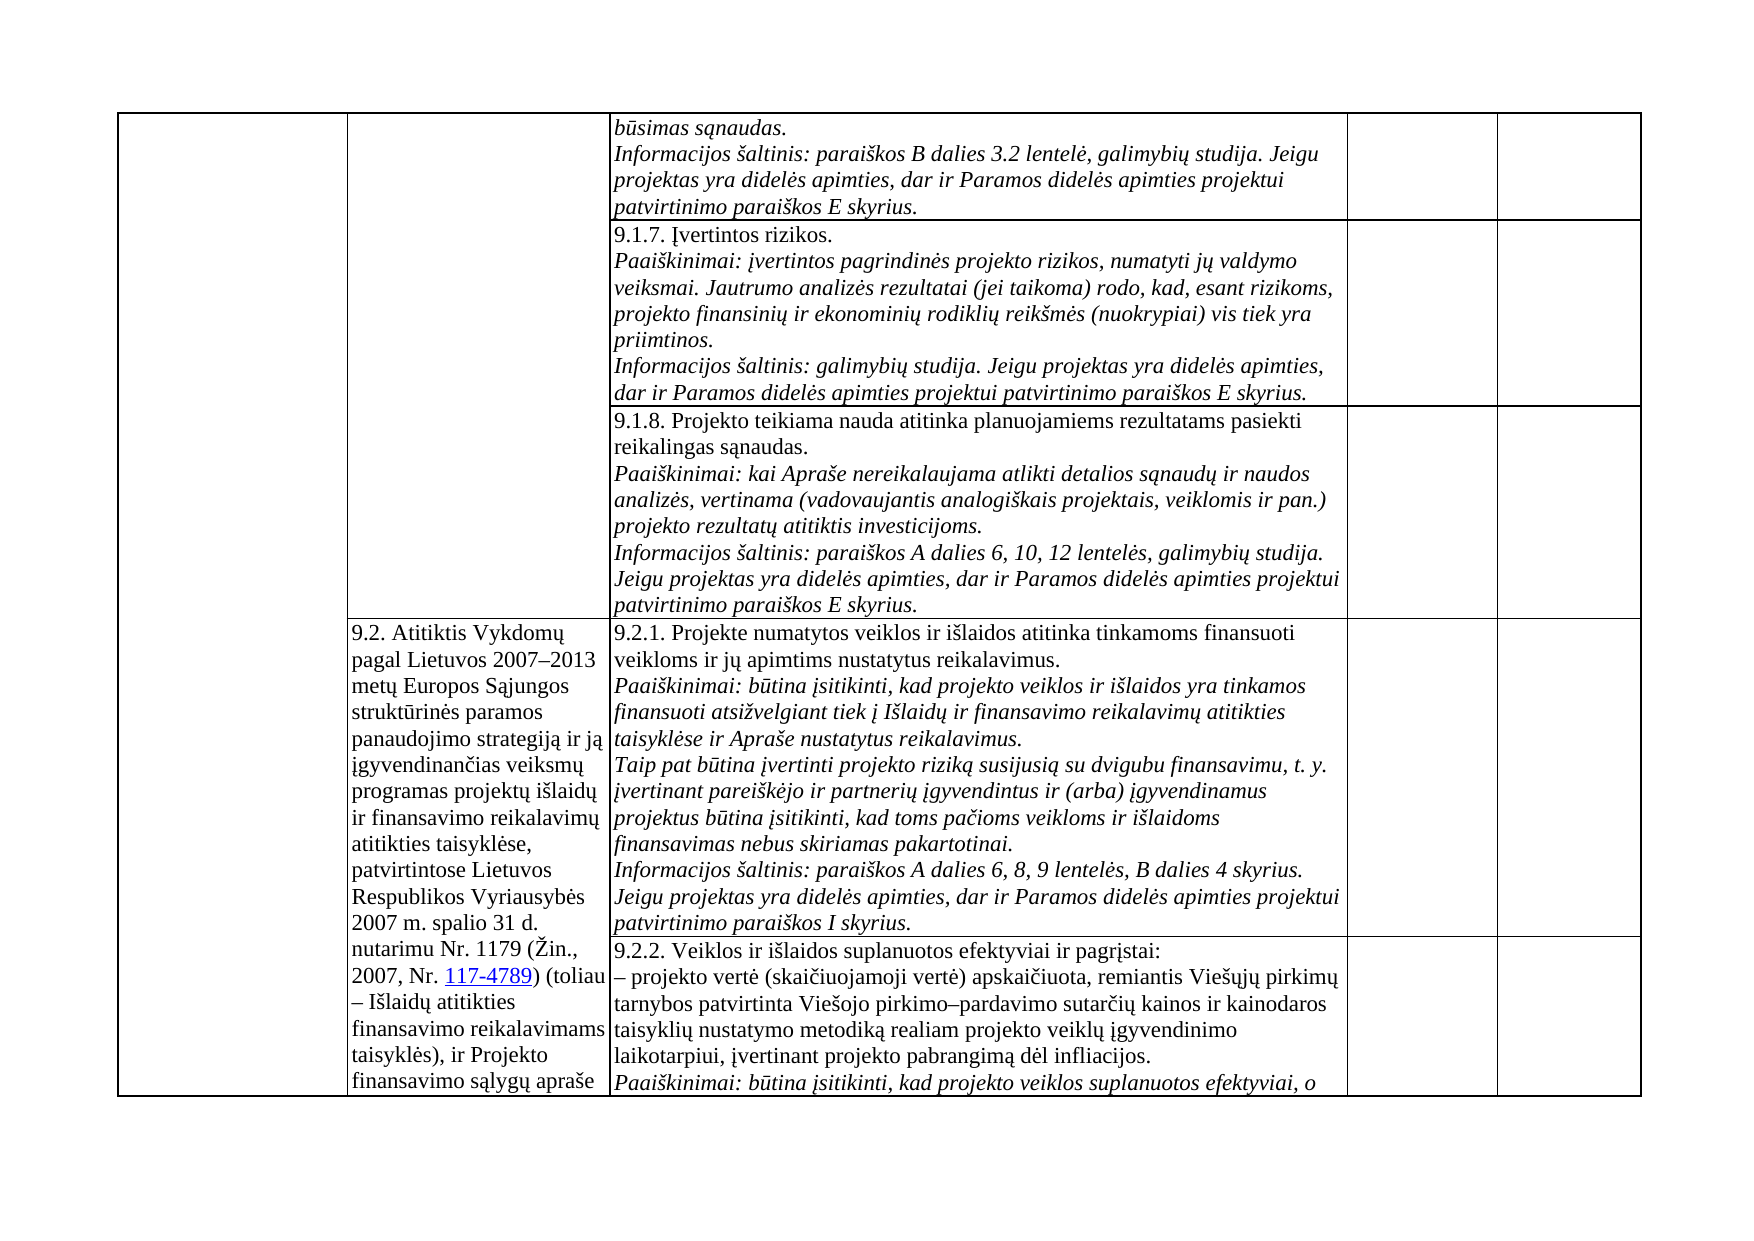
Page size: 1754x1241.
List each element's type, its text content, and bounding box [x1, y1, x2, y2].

table_cell [1498, 407, 1640, 618]
table_cell [1348, 407, 1497, 618]
table_cell [1348, 114, 1497, 219]
table_cell [1498, 937, 1640, 1095]
table_cell [119, 114, 347, 1095]
table_cell [348, 114, 609, 618]
table_cell [1348, 221, 1497, 405]
table_cell [1348, 937, 1497, 1095]
table_cell [1348, 619, 1497, 936]
table_cell [1498, 114, 1640, 219]
table_cell 9.2. Atitiktis Vykdomų pagal Lietuvos 2007–2013 metų Europos Sąjungos struktūrinės paramos panaudojimo strategiją ir ją įgyvendinančias veiksmų programas projektų išlaidų ir finansavimo reikalavimų atitikties taisyklėse, patvirtintose Lietuvos Respublikos Vyriausybės 2007 m. spalio 31 d. nutarimu Nr. 1179 (Žin., 2007, Nr. 117-4789) (toliau – Išlaidų atitikties finansavimo reikalavimams taisyklės), ir Projekto finansavimo sąlygų apraše [348, 619, 609, 1095]
table_cell būsimas sąnaudas. Informacijos šaltinis: paraiškos B dalies 3.2 lentelė, galimybių studija. Jeigu projektas yra didelės apimties, dar ir Paramos didelės apimties projektui patvirtinimo paraiškos E skyrius. [611, 114, 1347, 219]
table_cell 9.1.7. Įvertintos rizikos. Paaiškinimai: įvertintos pagrindinės projekto rizikos, numatyti jų valdymo veiksmai. Jautrumo analizės rezultatai (jei taikoma) rodo, kad, esant rizikoms, projekto finansinių ir ekonominių rodiklių reikšmės (nuokrypiai) vis tiek yra priimtinos. Informacijos šaltinis: galimybių studija. Jeigu projektas yra didelės apimties, dar ir Paramos didelės apimties projektui patvirtinimo paraiškos E skyrius. [611, 221, 1347, 405]
table_cell [1498, 619, 1640, 936]
table_cell 9.2.2. Veiklos ir išlaidos suplanuotos efektyviai ir pagrįstai: – projekto vertė (skaičiuojamoji vertė) apskaičiuota, remiantis Viešųjų pirkimų tarnybos patvirtinta Viešojo pirkimo–pardavimo sutarčių kainos ir kainodaros taisyklių nustatymo metodiką realiam projekto veiklų įgyvendinimo laikotarpiui, įvertinant projekto pabrangimą dėl infliacijos. Paaiškinimai: būtina įsitikinti, kad projekto veiklos suplanuotos efektyviai, o [611, 937, 1347, 1095]
table_cell 9.2.1. Projekte numatytos veiklos ir išlaidos atitinka tinkamoms finansuoti veikloms ir jų apimtims nustatytus reikalavimus. Paaiškinimai: būtina įsitikinti, kad projekto veiklos ir išlaidos yra tinkamos finansuoti atsižvelgiant tiek į Išlaidų ir finansavimo reikalavimų atitikties taisyklėse ir Apraše nustatytus reikalavimus. Taip pat būtina įvertinti projekto riziką susijusią su dvigubu finansavimu, t. y. įvertinant pareiškėjo ir partnerių įgyvendintus ir (arba) įgyvendinamus projektus būtina įsitikinti, kad toms pačioms veikloms ir išlaidoms finansavimas nebus skiriamas pakartotinai. Informacijos šaltinis: paraiškos A dalies 6, 8, 9 lentelės, B dalies 4 skyrius. Jeigu projektas yra didelės apimties, dar ir Paramos didelės apimties projektui patvirtinimo paraiškos I skyrius. [611, 619, 1347, 936]
table_cell [1498, 221, 1640, 405]
table_cell 9.1.8. Projekto teikiama nauda atitinka planuojamiems rezultatams pasiekti reikalingas sąnaudas. Paaiškinimai: kai Apraše nereikalaujama atlikti detalios sąnaudų ir naudos analizės, vertinama (vadovaujantis analogiškais projektais, veiklomis ir pan.) projekto rezultatų atitiktis investicijoms. Informacijos šaltinis: paraiškos A dalies 6, 10, 12 lentelės, galimybių studija. Jeigu projektas yra didelės apimties, dar ir Paramos didelės apimties projektui patvirtinimo paraiškos E skyrius. [611, 407, 1347, 618]
